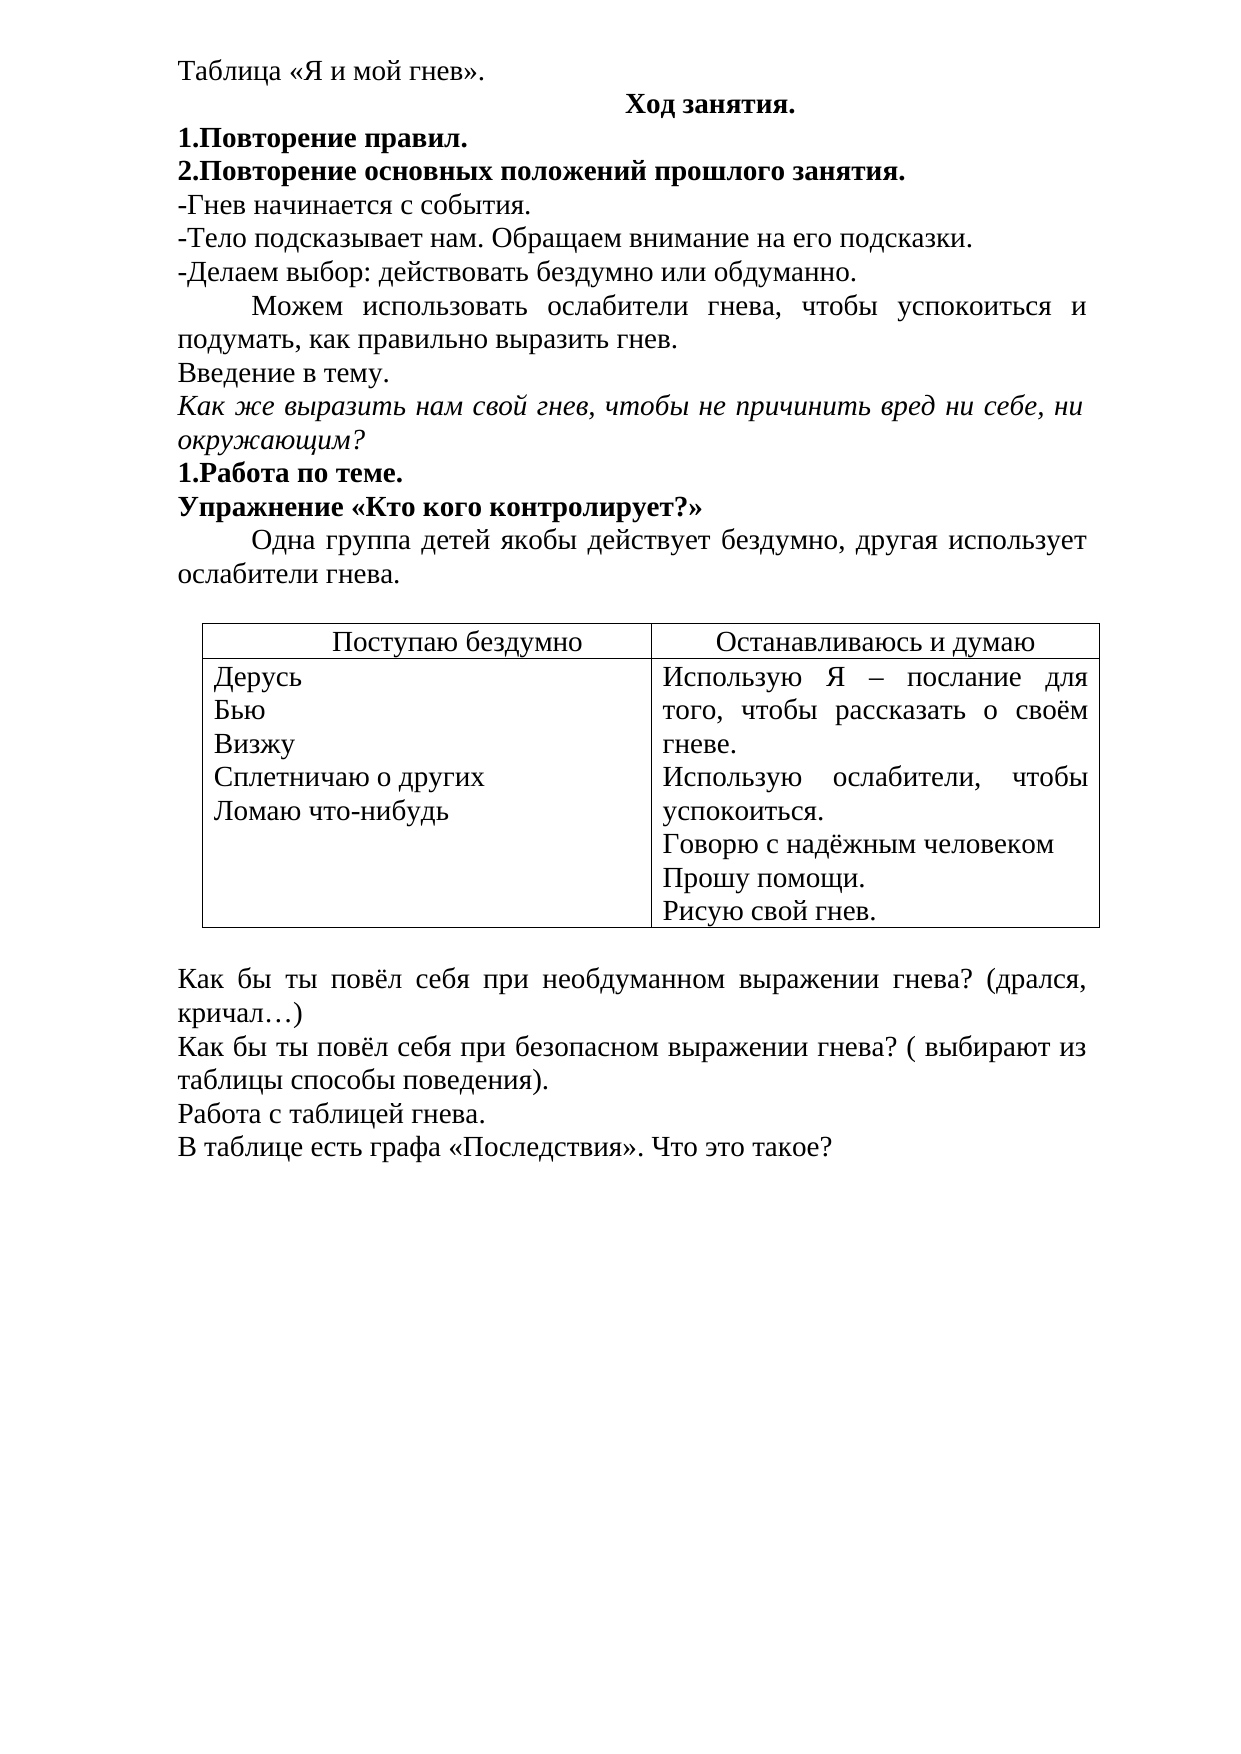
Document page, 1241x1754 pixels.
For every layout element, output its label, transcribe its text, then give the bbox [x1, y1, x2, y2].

text Введение в тему. [177, 355, 1087, 388]
text Работа с таблицей гнева. [177, 1096, 1087, 1129]
text -Гнев начинается с события. [177, 187, 1087, 221]
table_header Останавливаюсь и думаю [652, 624, 1099, 658]
text Упражнение «Кто кого контролирует?» [177, 489, 1087, 522]
text Таблица «Я и мой гнев». [177, 53, 1087, 86]
table_cell Дерусь Бью Визжу Сплетничаю о других Ломаю что-нибудь [203, 659, 651, 927]
text -Тело подсказывает нам. Обращаем внимание на его подсказки. [177, 221, 1087, 254]
text Как же выразить нам свой гнев, чтобы не причинить вред ни себе, ни окружающим? [177, 388, 1087, 455]
table_header Поступаю бездумно [203, 624, 651, 658]
text 1.Работа по теме. [177, 455, 1087, 489]
text Одна группа детей якобы действует бездумно, другая использует ослабители гнева. [177, 522, 1087, 589]
text В таблице есть графа «Последствия». Что это такое? [177, 1129, 1087, 1163]
text 2.Повторение основных положений прошлого занятия. [177, 153, 1087, 187]
text Как бы ты повёл себя при необдуманном выражении гнева? (дрался, кричал…) [177, 962, 1087, 1029]
text Как бы ты повёл себя при безопасном выражении гнева? ( выбирают из таблицы способы поведения). [177, 1029, 1087, 1096]
text -Делаем выбор: действовать бездумно или обдуманно. [177, 254, 1087, 288]
text Можем использовать ослабители гнева, чтобы успокоиться и подумать, как правильно выразить гнев. [177, 288, 1087, 355]
text 1.Повторение правил. [177, 120, 1087, 153]
text Ход занятия. [215, 86, 1087, 120]
table_cell Использую Я – послание для того, чтобы рассказать о своём гневе. Использую ослабители, чтобы успокоиться. Говорю с надёжным человеком Прошу помощи. Рисую свой гнев. [652, 659, 1099, 927]
